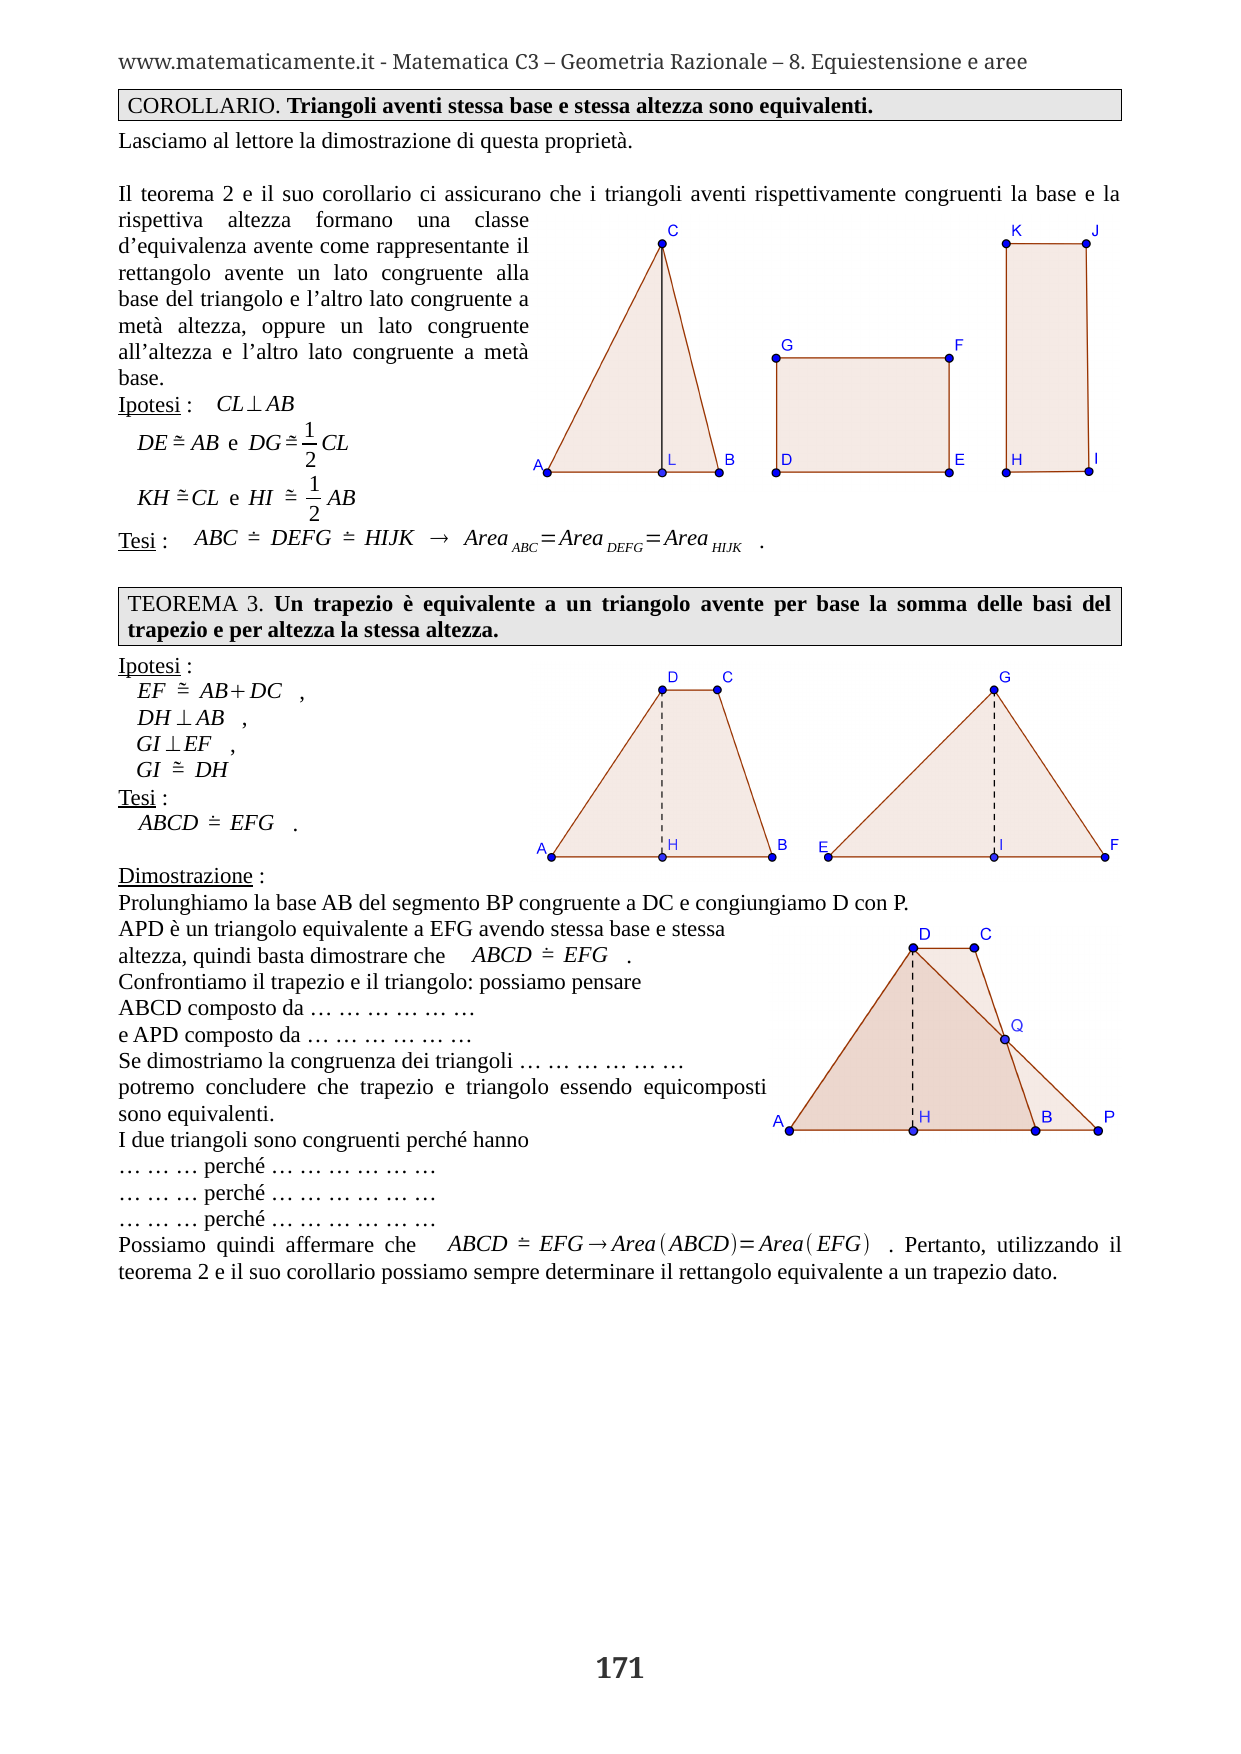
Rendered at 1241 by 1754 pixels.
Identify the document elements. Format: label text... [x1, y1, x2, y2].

text Ipotesi : [118, 391, 529, 417]
text potremo concludere che trapezio e triangolo essendo equicomposti sono equivalenti. [118, 1073, 767, 1126]
text , [118, 678, 529, 704]
text Dimostrazione : [118, 863, 1122, 889]
text … … … perché … … … … … … [118, 1205, 1122, 1232]
text Possiamo quindi affermare che . Pertanto, utilizzando il teorema 2 e il suo corollario possiamo sempre determinare il rettangolo equivalente a un trapezio dato. [118, 1232, 1122, 1284]
picture [529, 214, 1121, 492]
text , [118, 704, 529, 731]
text Prolunghiamo la base AB del segmento BP congruente a DC e congiungiamo D con P. [118, 889, 1122, 915]
text . [118, 810, 529, 836]
text Il teorema 2 e il suo corollario ci assicurano che i triangoli aventi rispettivamente congruenti la base e la rispettiva altezza formano una classe d’equivalenza avente come rappresentante il rettangolo avente un lato congruente alla base del triangolo e l’altro lato congruente a metà altezza, oppure un lato congruente all’altezza e l’altro lato congruente a metà base. [118, 180, 1122, 391]
text Ipotesi : [118, 652, 1122, 678]
picture [529, 661, 1121, 882]
text Tesi : . [118, 526, 1122, 554]
text Tesi : [118, 783, 529, 810]
text COROLLARIO. Triangoli aventi stessa base e stessa altezza sono equivalenti. [119, 90, 1121, 120]
text Se dimostriamo la congruenza dei triangoli … … … … … … [118, 1047, 767, 1073]
text APD è un triangolo equivalente a EFG avendo stessa base e stessa altezza, quindi basta dimostrare che . [118, 915, 1122, 968]
text ABCD composto da … … … … … … [118, 994, 767, 1021]
picture [767, 926, 1123, 1143]
text TEOREMA 3. Un trapezio è equivalente a un triangolo avente per base la somma delle basi del trapezio e per altezza la stessa altezza. [119, 588, 1121, 645]
text Lasciamo al lettore la dimostrazione di questa proprietà. [118, 127, 1122, 153]
text , [118, 731, 529, 757]
text Confrontiamo il trapezio e il triangolo: possiamo pensare [118, 968, 767, 994]
text … … … perché … … … … … … [118, 1179, 1122, 1205]
text I due triangoli sono congruenti perché hanno [118, 1126, 1122, 1152]
text … … … perché … … … … … … [118, 1152, 1122, 1179]
text e APD composto da … … … … … … [118, 1021, 767, 1047]
